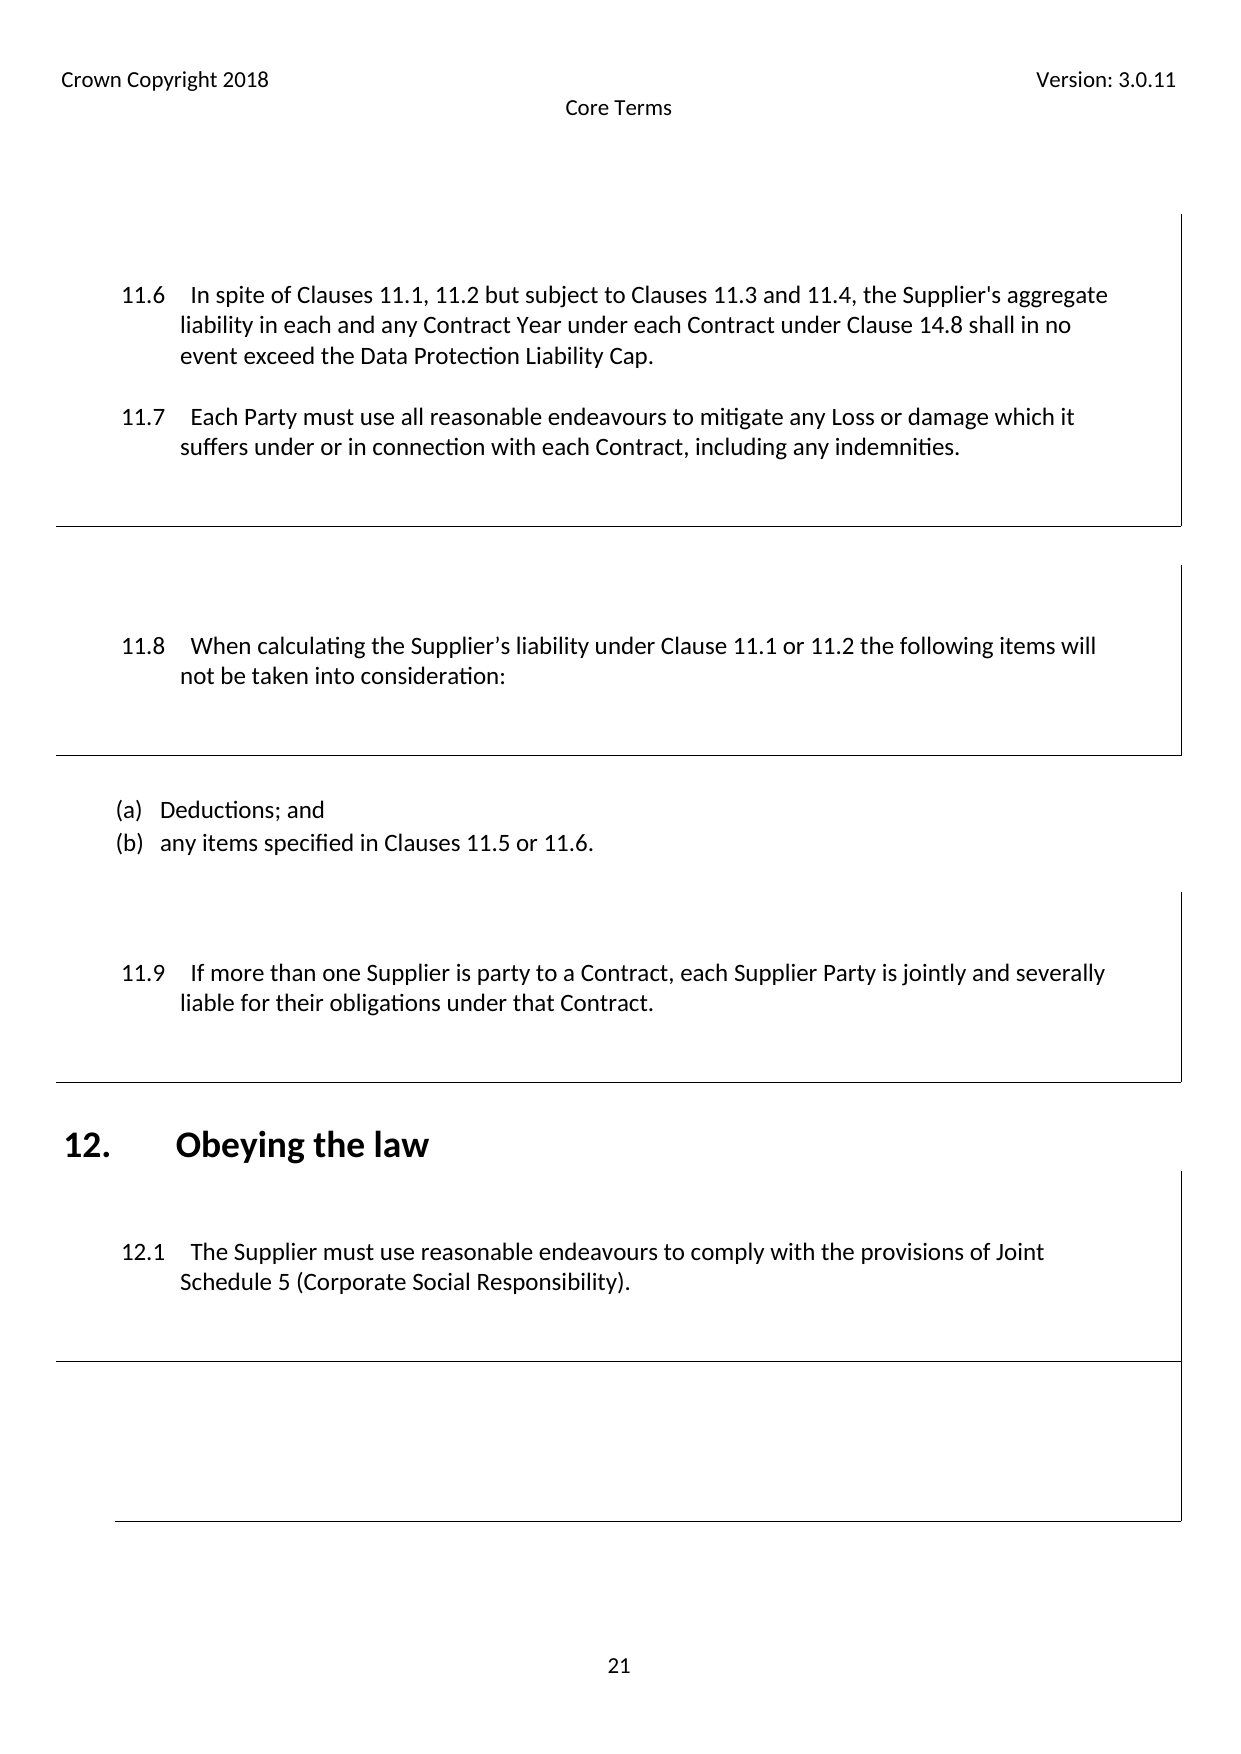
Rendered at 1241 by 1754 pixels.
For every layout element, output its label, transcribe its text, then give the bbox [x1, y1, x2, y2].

list The Supplier must use reasonable endeavours to comply with the provisions of Joint Schedule 5 (Corporate Social Responsibility). [56, 1171, 1181, 1361]
list Each Party must use all reasonable endeavours to mitigate any Loss or damage which it suffers under or in connection with each Contract, including any indemnities. [56, 401, 1181, 526]
list When calculating the Supplier’s liability under Clause 11.1 or 11.2 the following items will not be taken into consideration: [56, 565, 1181, 755]
list any items specified in Clauses 11.5 or 11.6. [115, 827, 1181, 857]
subtitle Obeying the law [63, 1121, 1181, 1167]
list In spite of Clauses 11.1, 11.2 but subject to Clauses 11.3 and 11.4, the Supplier's aggregate liability in each and any Contract Year under each Contract under Clause 14.8 shall in no event exceed the Data Protection Liability Cap. [56, 214, 1181, 401]
list Deductions; and [115, 794, 1181, 825]
list If more than one Supplier is party to a Contract, each Supplier Party is jointly and severally liable for their obligations under that Contract. [56, 892, 1181, 1082]
